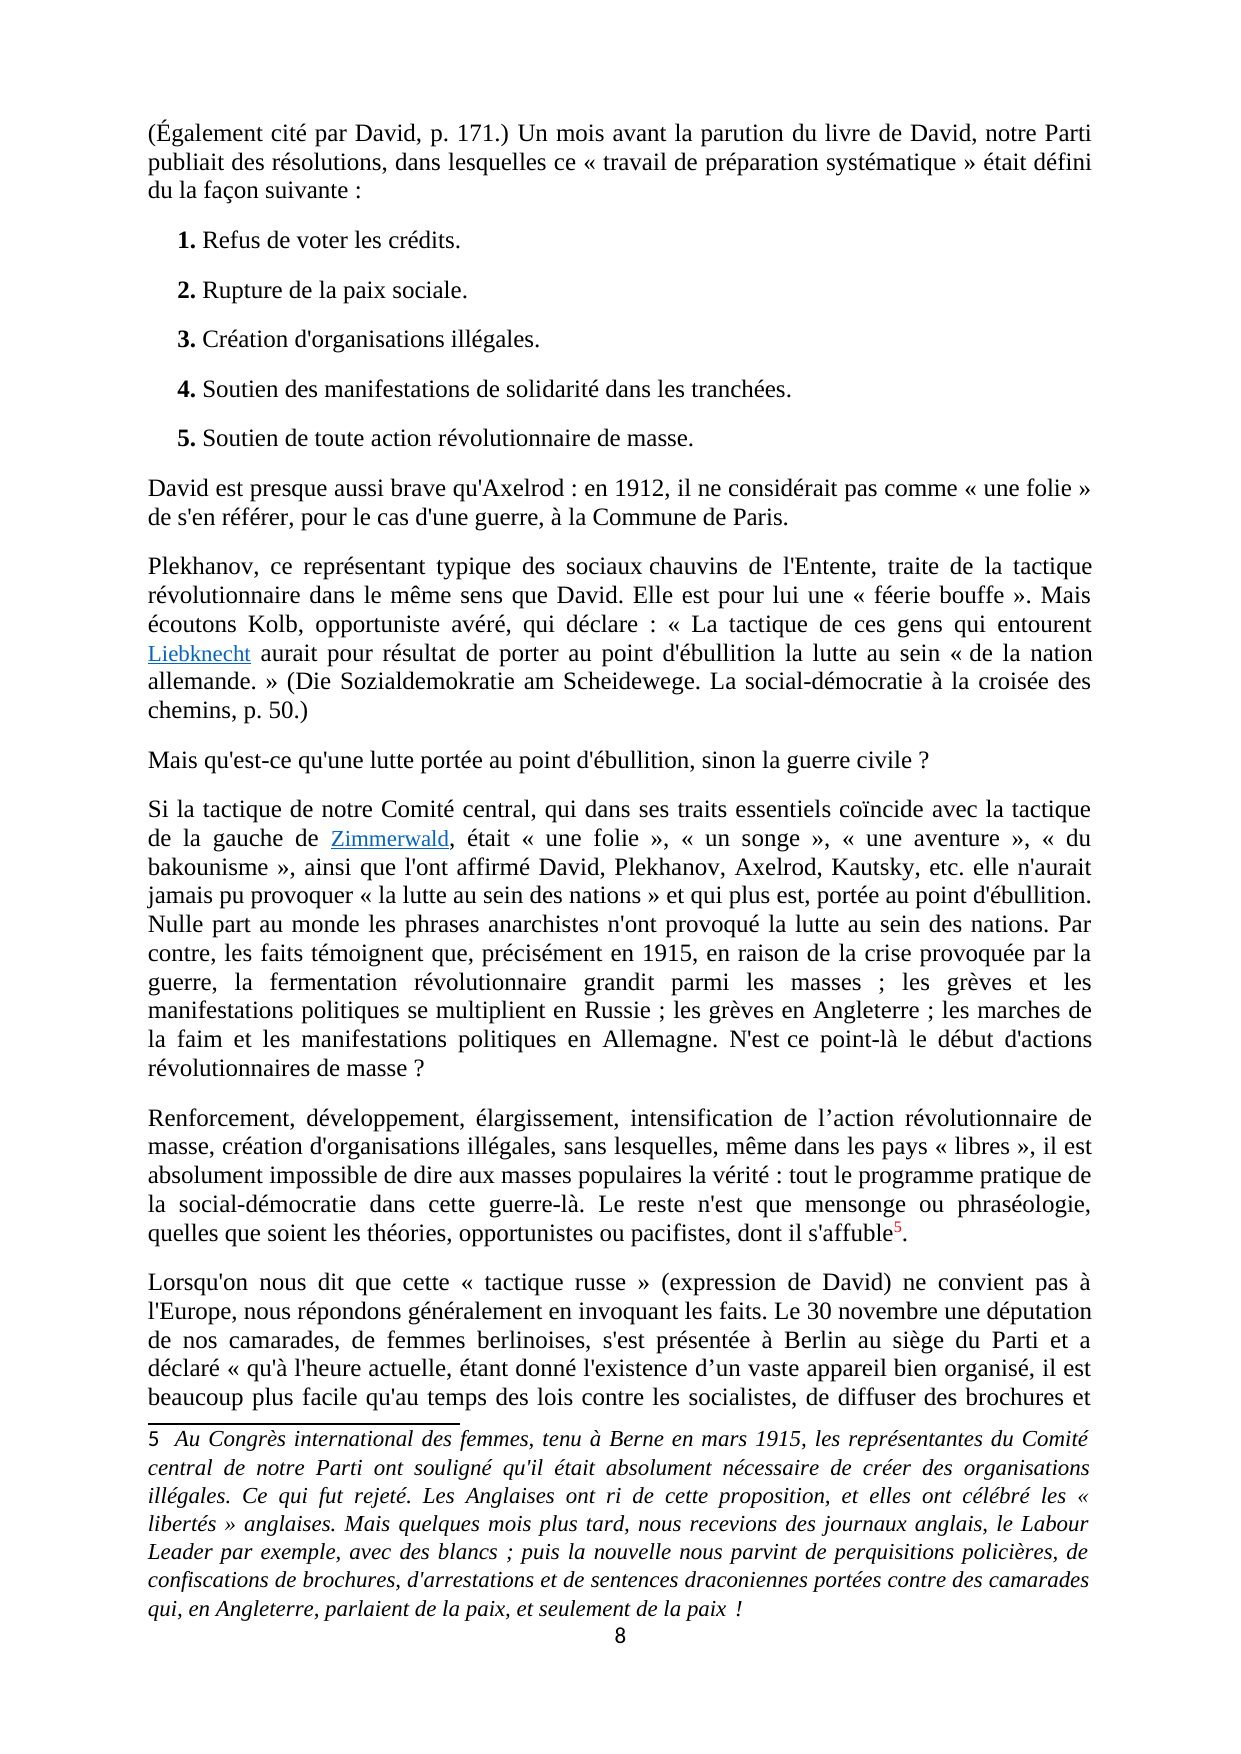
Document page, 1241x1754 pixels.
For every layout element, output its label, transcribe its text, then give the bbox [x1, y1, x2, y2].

text Renforcement, développement, élargissement, intensification de l’action révolutionnaire de masse, création d'organisations illégales, sans lesquelles, même dans les pays « libres », il est absolument impossible de dire aux masses populaires la vérité : tout le programme pratique de la social-démocratie dans cette guerre-là. Le reste n'est que mensonge ou phraséologie, quelles que soient les théories, opportunistes ou pacifistes, dont il s'affuble. [148, 1103, 1093, 1246]
text 2. Rupture de la paix sociale. [177, 275, 1093, 303]
text David est presque aussi brave qu'Axelrod : en 1912, il ne considérait pas comme « une folie » de s'en référer, pour le cas d'une guerre, à la Commune de Paris. [148, 473, 1093, 531]
text Au Congrès international des femmes, tenu à Berne en mars 1915, les représentantes du Comité central de notre Parti ont souligné qu'il était absolument nécessaire de créer des organisations illégales. Ce qui fut rejeté. Les Anglaises ont ri de cette proposition, et elles ont célébré les « libertés » anglaises. Mais quelques mois plus tard, nous recevions des journaux anglais, le Labour Leader par exemple, avec des blancs ; puis la nouvelle nous parvint de perquisitions policières, de confiscations de brochures, d'arrestations et de sentences draconiennes portées contre des camarades qui, en Angleterre, parlaient de la paix, et seulement de la paix ! [148, 1424, 1093, 1621]
text Lorsqu'on nous dit que cette « tactique russe » (expression de David) ne convient pas à l'Europe, nous répondons généralement en invoquant les faits. Le 30 novembre une députation de nos camarades, de femmes berlinoises, s'est présentée à Berlin au siège du Parti et a déclaré « qu'à l'heure actuelle, étant donné l'existence d’un vaste appareil bien organisé, il est beaucoup plus facile qu'au temps des lois contre les socialistes, de diffuser des brochures et [148, 1267, 1093, 1411]
text 5. Soutien de toute action révolutionnaire de masse. [177, 423, 1093, 452]
text Mais qu'est-ce qu'une lutte portée au point d'ébullition, sinon la guerre civile ? [148, 745, 1093, 773]
text Si la tactique de notre Comité central, qui dans ses traits essentiels coïncide avec la tactique de la gauche de Zimmerwald, était « une folie », « un songe », « une aventure », « du bakounisme », ainsi que l'ont affirmé David, Plekhanov, Axelrod, Kautsky, etc. elle n'aurait jamais pu provoquer « la lutte au sein des nations » et qui plus est, portée au point d'ébullition. Nulle part au monde les phrases anarchistes n'ont provoqué la lutte au sein des nations. Par contre, les faits témoignent que, précisément en 1915, en raison de la crise provoquée par la guerre, la fermentation révolutionnaire grandit parmi les masses ; les grèves et les manifestations politiques se multiplient en Russie ; les grèves en Angleterre ; les marches de la faim et les manifestations politiques en Allemagne. N'est ce point-là le début d'actions révolutionnaires de masse ? [148, 794, 1093, 1082]
text Plekhanov, ce représentant typique des sociaux chauvins de l'Entente, traite de la tactique révolutionnaire dans le même sens que David. Elle est pour lui une « féerie bouffe ». Mais écoutons Kolb, opportuniste avéré, qui déclare : « La tactique de ces gens qui entourent Liebknecht aurait pour résultat de porter au point d'ébullition la lutte au sein « de la nation allemande. » (Die Sozialdemokratie am Scheidewege. La social-démocratie à la croisée des chemins, p. 50.) [148, 551, 1093, 724]
text 3. Création d'organisations illégales. [177, 324, 1093, 353]
text 1. Refus de voter les crédits. [177, 225, 1093, 254]
text 4. Soutien des manifestations de solidarité dans les tranchées. [177, 374, 1093, 403]
text (Également cité par David, p. 171.) Un mois avant la parution du livre de David, notre Parti publiait des résolutions, dans lesquelles ce « travail de préparation systématique » était défini du la façon suivante : [148, 118, 1093, 204]
